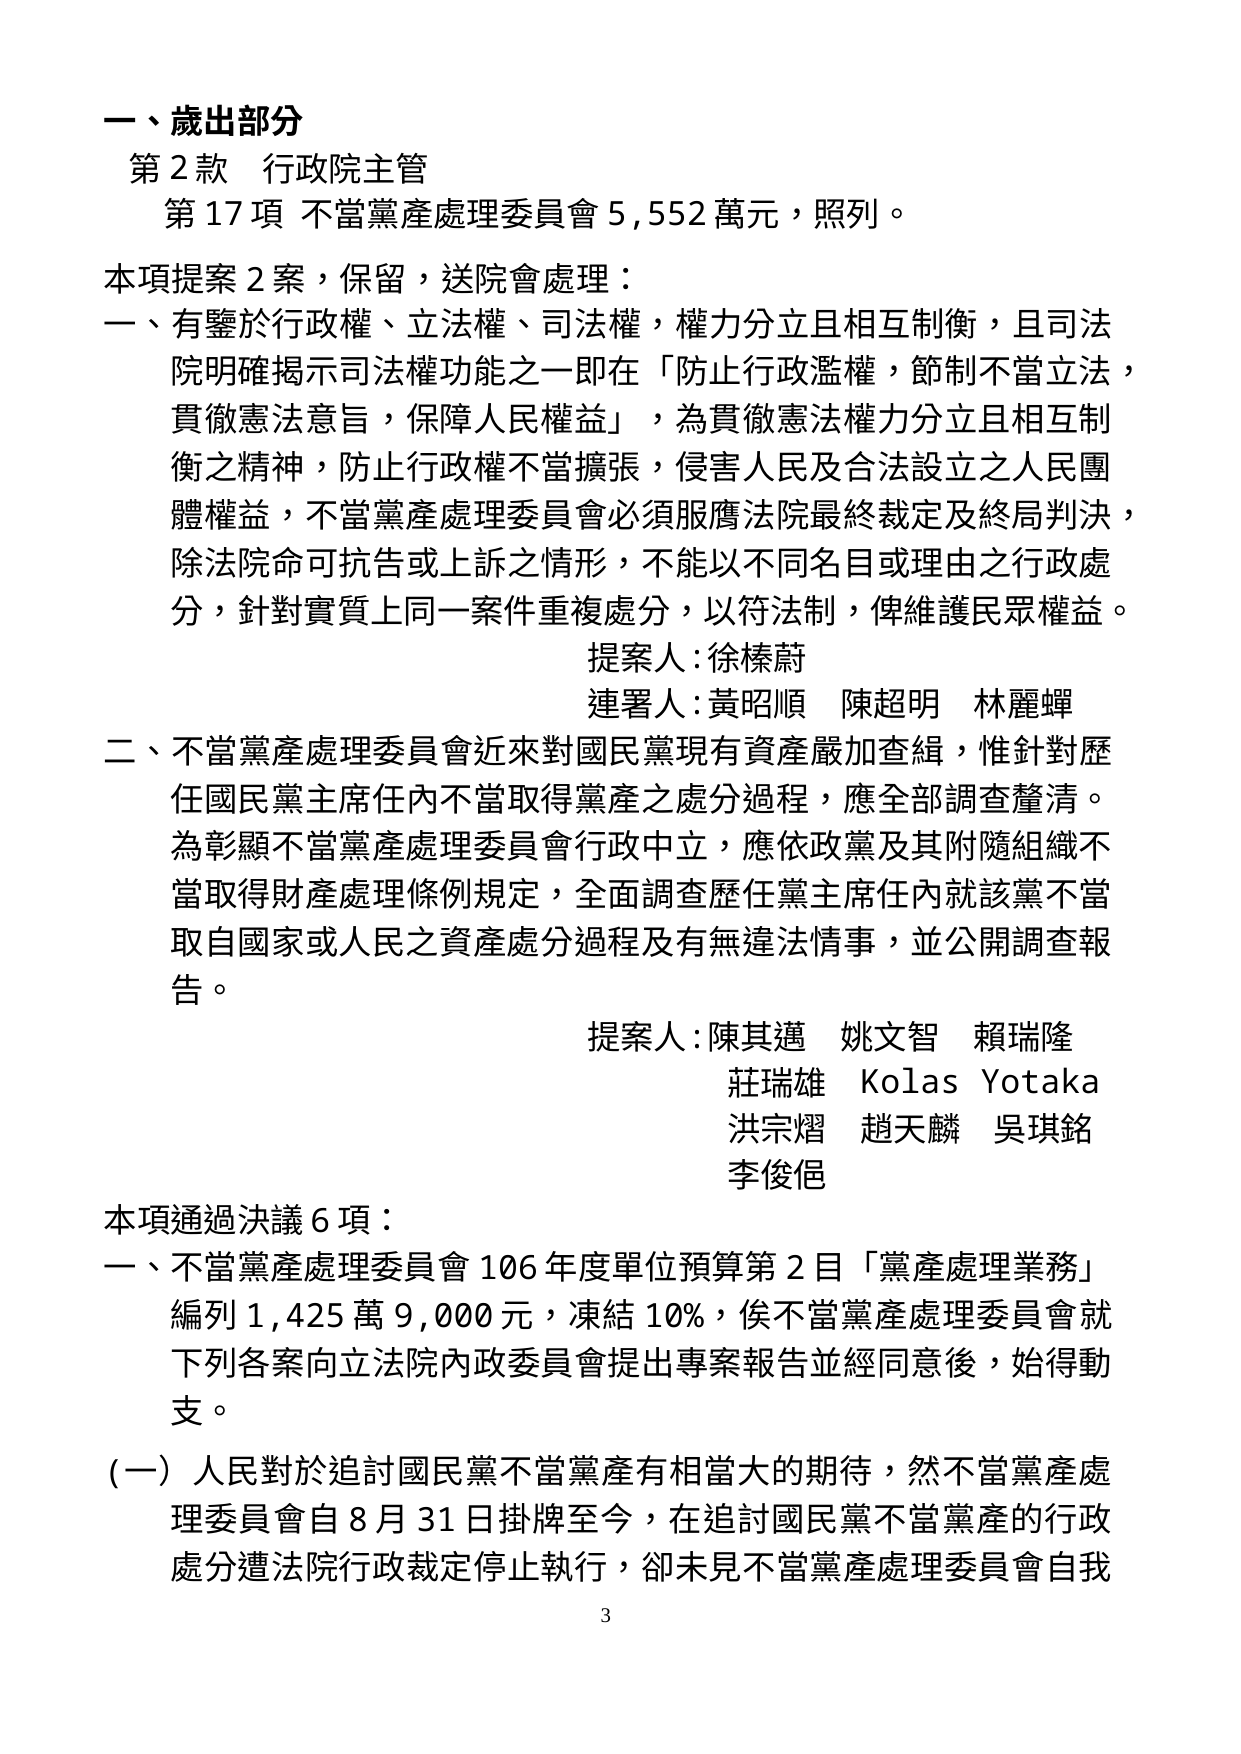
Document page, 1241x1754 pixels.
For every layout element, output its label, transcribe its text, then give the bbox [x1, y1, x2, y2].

text 二、不當黨產處理委員會近來對國民黨現有資產嚴加查緝，惟針對歷任國民黨主席任內不當取得黨產之處分過程，應全部調查釐清。為彰顯不當黨產處理委員會行政中立，應依政黨及其附隨組織不當取得財產處理條例規定，全面調查歷任黨主席任內就該黨不當取自國家或人民之資產處分過程及有無違法情事，並公開調查報告。 [104, 725, 1113, 1012]
text 本項提案2案，保留，送院會處理： [103, 235, 1107, 298]
text 提案人:陳其邁 姚文智 賴瑞隆 [103, 1012, 1107, 1058]
text 一、歲出部分 [103, 96, 1113, 143]
text 李俊俋 [103, 1150, 1107, 1196]
text 一、不當黨產處理委員會106年度單位預算第2目「黨產處理業務」編列1,425萬9,000元，凍結10%，俟不當黨產處理委員會就下列各案向立法院內政委員會提出專案報告並經同意後，始得動支。 [104, 1241, 1113, 1433]
text 本項通過決議6項： [103, 1196, 1110, 1241]
text 連署人:黃昭順 陳超明 林麗蟬 [103, 679, 1107, 725]
text 莊瑞雄 Kolas Yotaka [103, 1058, 1107, 1104]
text 第2款 行政院主管 [128, 143, 1107, 189]
text 洪宗熠 趙天麟 吳琪銘 [103, 1104, 1107, 1150]
text 一、有鑒於行政權、立法權、司法權，權力分立且相互制衡，且司法院明確揭示司法權功能之一即在「防止行政濫權，節制不當立法，貫徹憲法意旨，保障人民權益」，為貫徹憲法權力分立且相互制衡之精神，防止行政權不當擴張，侵害人民及合法設立之人民團體權益，不當黨產處理委員會必須服膺法院最終裁定及終局判決，除法院命可抗告或上訴之情形，不能以不同名目或理由之行政處分，針對實質上同一案件重複處分，以符法制，俾維護民眾權益。 [104, 298, 1113, 633]
text 第17項 不當黨產處理委員會5,552萬元，照列。 [163, 189, 1107, 235]
text 提案人:徐榛蔚 [103, 633, 1107, 679]
text (一）人民對於追討國民黨不當黨產有相當大的期待，然不當黨產處理委員會自8月31日掛牌至今，在追討國民黨不當黨產的行政處分遭法院行政裁定停止執行，卻未見不當黨產處理委員會自我 [104, 1446, 1113, 1589]
